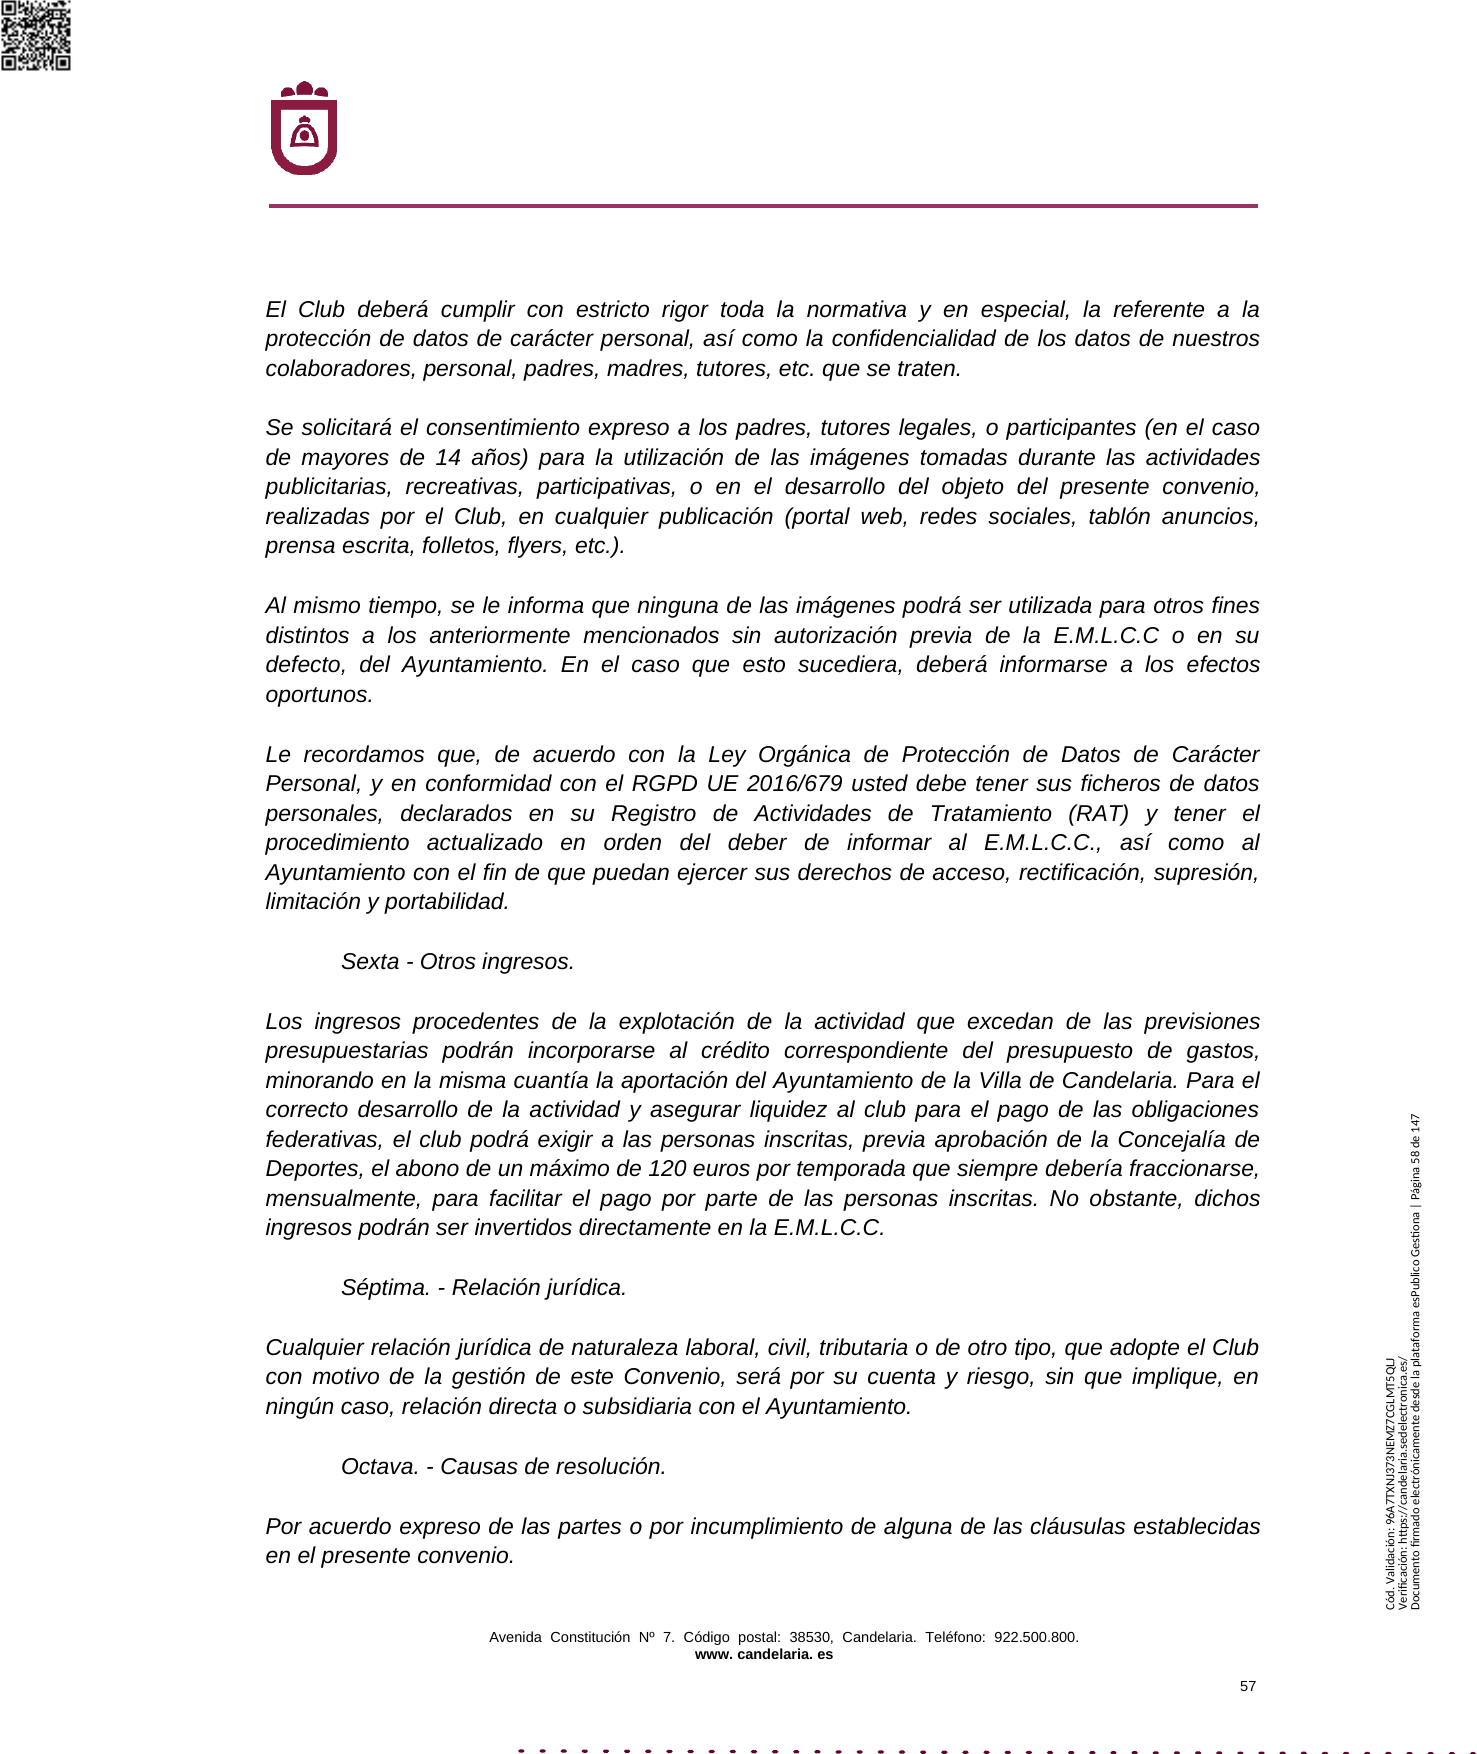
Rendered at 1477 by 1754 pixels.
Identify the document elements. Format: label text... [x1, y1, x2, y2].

text Los ingresos procedentes de la explotación de la actividad que excedan de las previsiones presupuestarias podrán incorporarse al crédito correspondiente del presupuesto de gastos, minorando en la misma cuantía la aportación del Ayuntamiento de la Villa de Candelaria. Para el correcto desarrollo de la actividad y asegurar liquidez al club para el pago de las obligaciones federativas, el club podrá exigir a las personas inscritas, previa aprobación de la Concejalía de Deportes, el abono de un máximo de 120 euros por temporada que siempre debería fraccionarse, mensualmente, para facilitar el pago por parte de las personas inscritas. No obstante, dichos ingresos podrán ser invertidos directamente en la E.M.L.C.C. [265, 1008, 1263, 1240]
text El Club deberá cumplir con estricto rigor toda la normativa y en especial, la referente a la protección de datos de carácter personal, así como la confidencialidad de los datos de nuestros colaboradores, personal, padres, madres, tutores, etc. que se traten. [265, 296, 1263, 381]
text Séptima. - Relación jurídica. [341, 1274, 1263, 1300]
text Por acuerdo expreso de las partes o por incumplimiento de alguna de las cláusulas establecidas en el presente convenio. [265, 1513, 1263, 1568]
text Se solicitará el consentimiento expreso a los padres, tutores legales, o participantes (en el caso de mayores de 14 años) para la utilización de las imágenes tomadas durante las actividades publicitarias, recreativas, participativas, o en el desarrollo del objeto del presente convenio, realizadas por el Club, en cualquier publicación (portal web, redes sociales, tablón anuncios, prensa escrita, folletos, flyers, etc.). [265, 414, 1263, 558]
text Cualquier relación jurídica de naturaleza laboral, civil, tributaria o de otro tipo, que adopte el Club con motivo de la gestión de este Convenio, será por su cuenta y riesgo, sin que implique, en ningún caso, relación directa o subsidiaria con el Ayuntamiento. [265, 1334, 1263, 1419]
text Le recordamos que, de acuerdo con la Ley Orgánica de Protección de Datos de Carácter Personal, y en conformidad con el RGPD UE 2016/679 usted debe tener sus ficheros de datos personales, declarados en su Registro de Actividades de Tratamiento (RAT) y tener el procedimiento actualizado en orden del deber de informar al E.M.L.C.C., así como al Ayuntamiento con el fin de que puedan ejercer sus derechos de acceso, rectificación, supresión, limitación y portabilidad. [265, 741, 1263, 914]
text Al mismo tiempo, se le informa que ninguna de las imágenes podrá ser utilizada para otros fines distintos a los anteriormente mencionados sin autorización previa de la E.M.L.C.C o en su defecto, del Ayuntamiento. En el caso que esto sucediera, deberá informarse a los efectos oportunos. [265, 592, 1263, 707]
text Sexta - Otros ingresos. [341, 948, 1263, 974]
text Octava. - Causas de resolución. [341, 1453, 1263, 1479]
